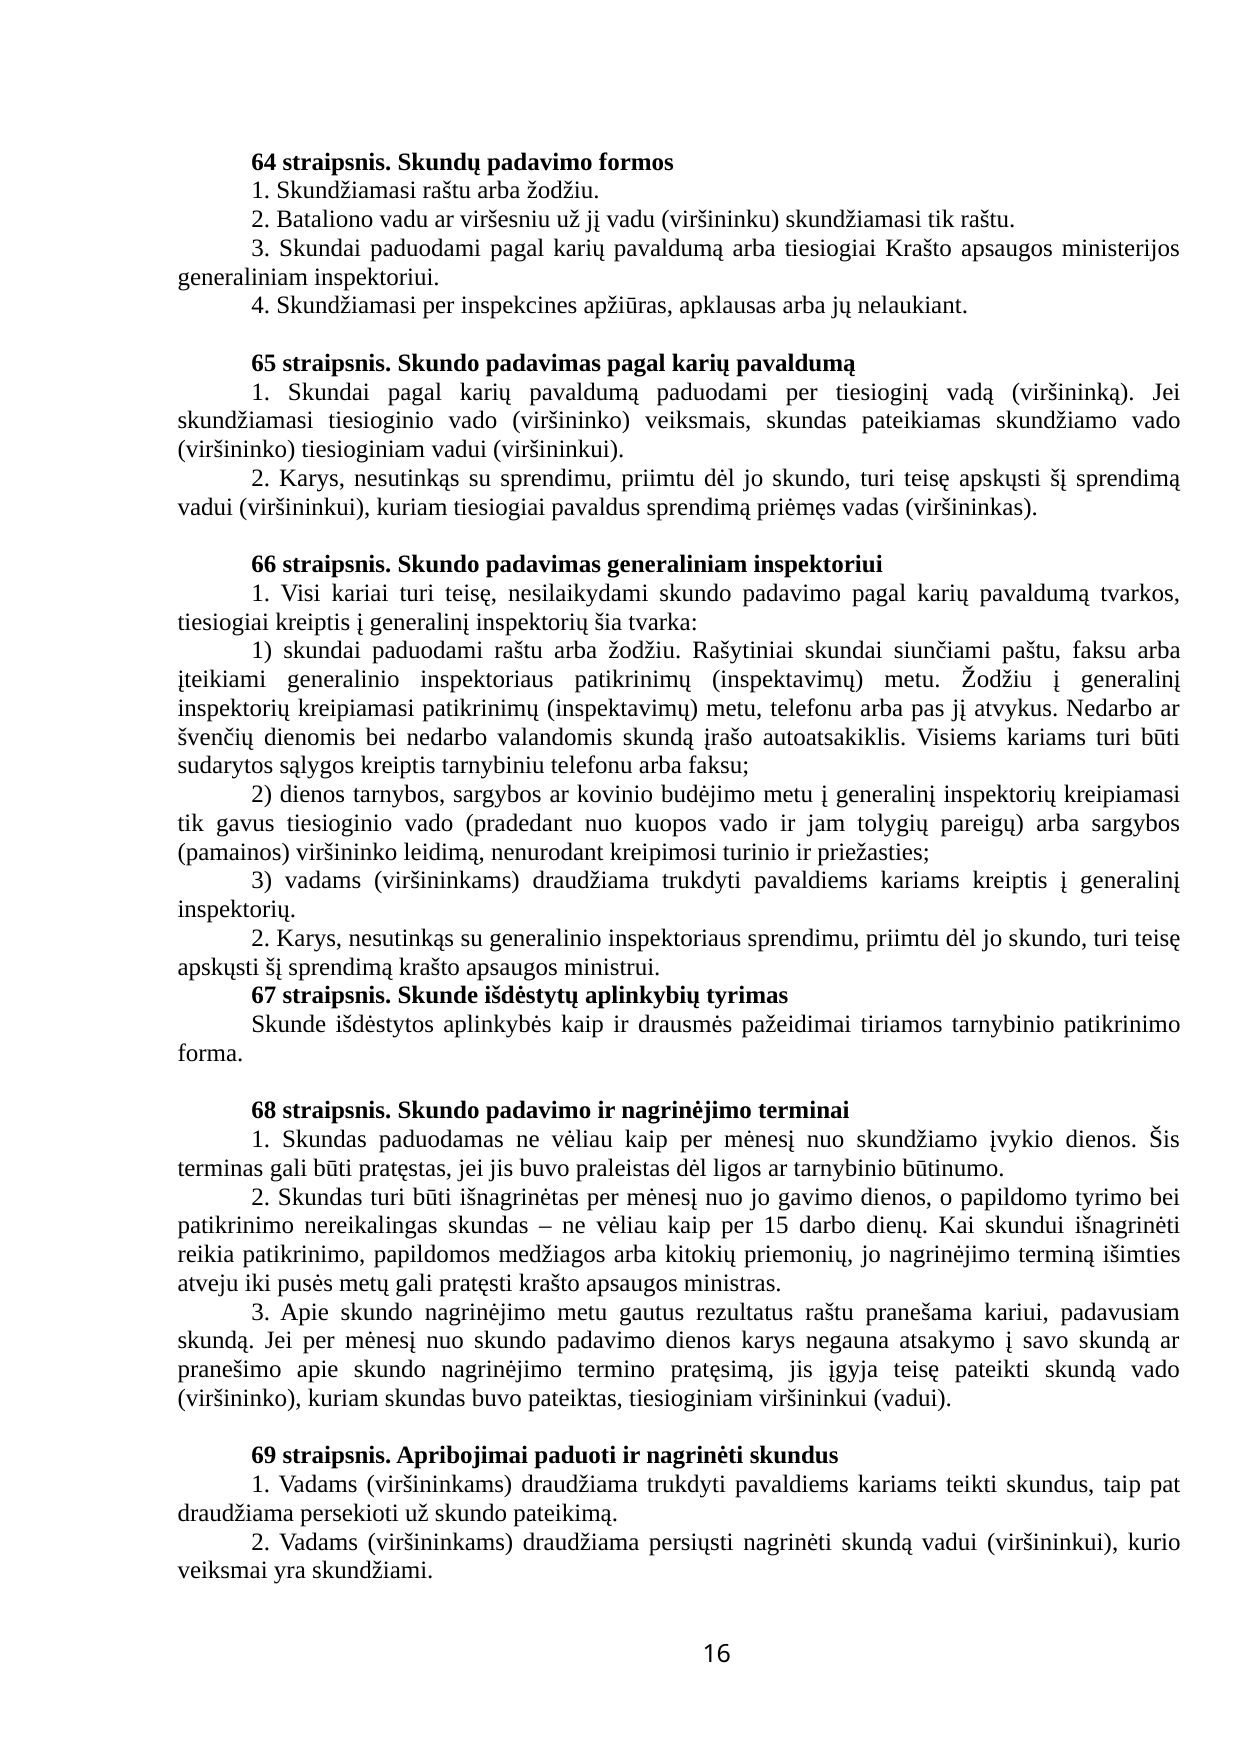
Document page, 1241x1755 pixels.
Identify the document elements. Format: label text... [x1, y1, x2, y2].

text 68 straipsnis. Skundo padavimo ir nagrinėjimo terminai [177, 1096, 1181, 1124]
text 1. Skundai pagal karių pavaldumą paduodami per tiesioginį vadą (viršininką). Jei skundžiamasi tiesioginio vado (viršininko) veiksmais, skundas pateikiamas skundžiamo vado (viršininko) tiesioginiam vadui (viršininkui). [177, 377, 1181, 463]
text 2. Karys, nesutinkąs su generalinio inspektoriaus sprendimu, priimtu dėl jo skundo, turi teisę apskųsti šį sprendimą krašto apsaugos ministrui. [177, 923, 1181, 981]
text 2) dienos tarnybos, sargybos ar kovinio budėjimo metu į generalinį inspektorių kreipiamasi tik gavus tiesioginio vado (pradedant nuo kuopos vado ir jam tolygių pareigų) arba sargybos (pamainos) viršininko leidimą, nenurodant kreipimosi turinio ir priežasties; [177, 779, 1181, 866]
text 2. Bataliono vadu ar viršesniu už jį vadu (viršininku) skundžiamasi tik raštu. [177, 204, 1181, 233]
text 3) vadams (viršininkams) draudžiama trukdyti pavaldiems kariams kreiptis į generalinį inspektorių. [177, 866, 1181, 923]
text 1. Skundžiamasi raštu arba žodžiu. [177, 176, 1181, 204]
text 2. Vadams (viršininkams) draudžiama persiųsti nagrinėti skundą vadui (viršininkui), kurio veiksmai yra skundžiami. [177, 1527, 1181, 1584]
text 4. Skundžiamasi per inspekcines apžiūras, apklausas arba jų nelaukiant. [177, 291, 1181, 319]
text 2. Skundas turi būti išnagrinėtas per mėnesį nuo jo gavimo dienos, o papildomo tyrimo bei patikrinimo nereikalingas skundas – ne vėliau kaip per 15 darbo dienų. Kai skundui išnagrinėti reikia patikrinimo, papildomos medžiagos arba kitokių priemonių, jo nagrinėjimo terminą išimties atveju iki pusės metų gali pratęsti krašto apsaugos ministras. [177, 1182, 1181, 1297]
text 66 straipsnis. Skundo padavimas generaliniam inspektoriui [177, 549, 1181, 578]
text Skunde išdėstytos aplinkybės kaip ir drausmės pažeidimai tiriamos tarnybinio patikrinimo forma. [177, 1009, 1181, 1067]
text 64 straipsnis. Skundų padavimo formos [177, 147, 1181, 176]
text 2. Karys, nesutinkąs su sprendimu, priimtu dėl jo skundo, turi teisę apskųsti šį sprendimą vadui (viršininkui), kuriam tiesiogiai pavaldus sprendimą priėmęs vadas (viršininkas). [177, 463, 1181, 521]
text 1. Vadams (viršininkams) draudžiama trukdyti pavaldiems kariams teikti skundus, taip pat draudžiama persekioti už skundo pateikimą. [177, 1469, 1181, 1527]
text 1. Visi kariai turi teisę, nesilaikydami skundo padavimo pagal karių pavaldumą tvarkos, tiesiogiai kreiptis į generalinį inspektorių šia tvarka: [177, 578, 1181, 636]
text 67 straipsnis. Skunde išdėstytų aplinkybių tyrimas [177, 981, 1181, 1009]
text 69 straipsnis. Apribojimai paduoti ir nagrinėti skundus [177, 1441, 1181, 1469]
text 1) skundai paduodami raštu arba žodžiu. Rašytiniai skundai siunčiami paštu, faksu arba įteikiami generalinio inspektoriaus patikrinimų (inspektavimų) metu. Žodžiu į generalinį inspektorių kreipiamasi patikrinimų (inspektavimų) metu, telefonu arba pas jį atvykus. Nedarbo ar švenčių dienomis bei nedarbo valandomis skundą įrašo autoatsakiklis. Visiems kariams turi būti sudarytos sąlygos kreiptis tarnybiniu telefonu arba faksu; [177, 636, 1181, 779]
text 1. Skundas paduodamas ne vėliau kaip per mėnesį nuo skundžiamo įvykio dienos. Šis terminas gali būti pratęstas, jei jis buvo praleistas dėl ligos ar tarnybinio būtinumo. [177, 1124, 1181, 1182]
text 65 straipsnis. Skundo padavimas pagal karių pavaldumą [177, 348, 1181, 377]
text 3. Apie skundo nagrinėjimo metu gautus rezultatus raštu pranešama kariui, padavusiam skundą. Jei per mėnesį nuo skundo padavimo dienos karys negauna atsakymo į savo skundą ar pranešimo apie skundo nagrinėjimo termino pratęsimą, jis įgyja teisę pateikti skundą vado (viršininko), kuriam skundas buvo pateiktas, tiesioginiam viršininkui (vadui). [177, 1297, 1181, 1412]
text 3. Skundai paduodami pagal karių pavaldumą arba tiesiogiai Krašto apsaugos ministerijos generaliniam inspektoriui. [177, 233, 1181, 291]
